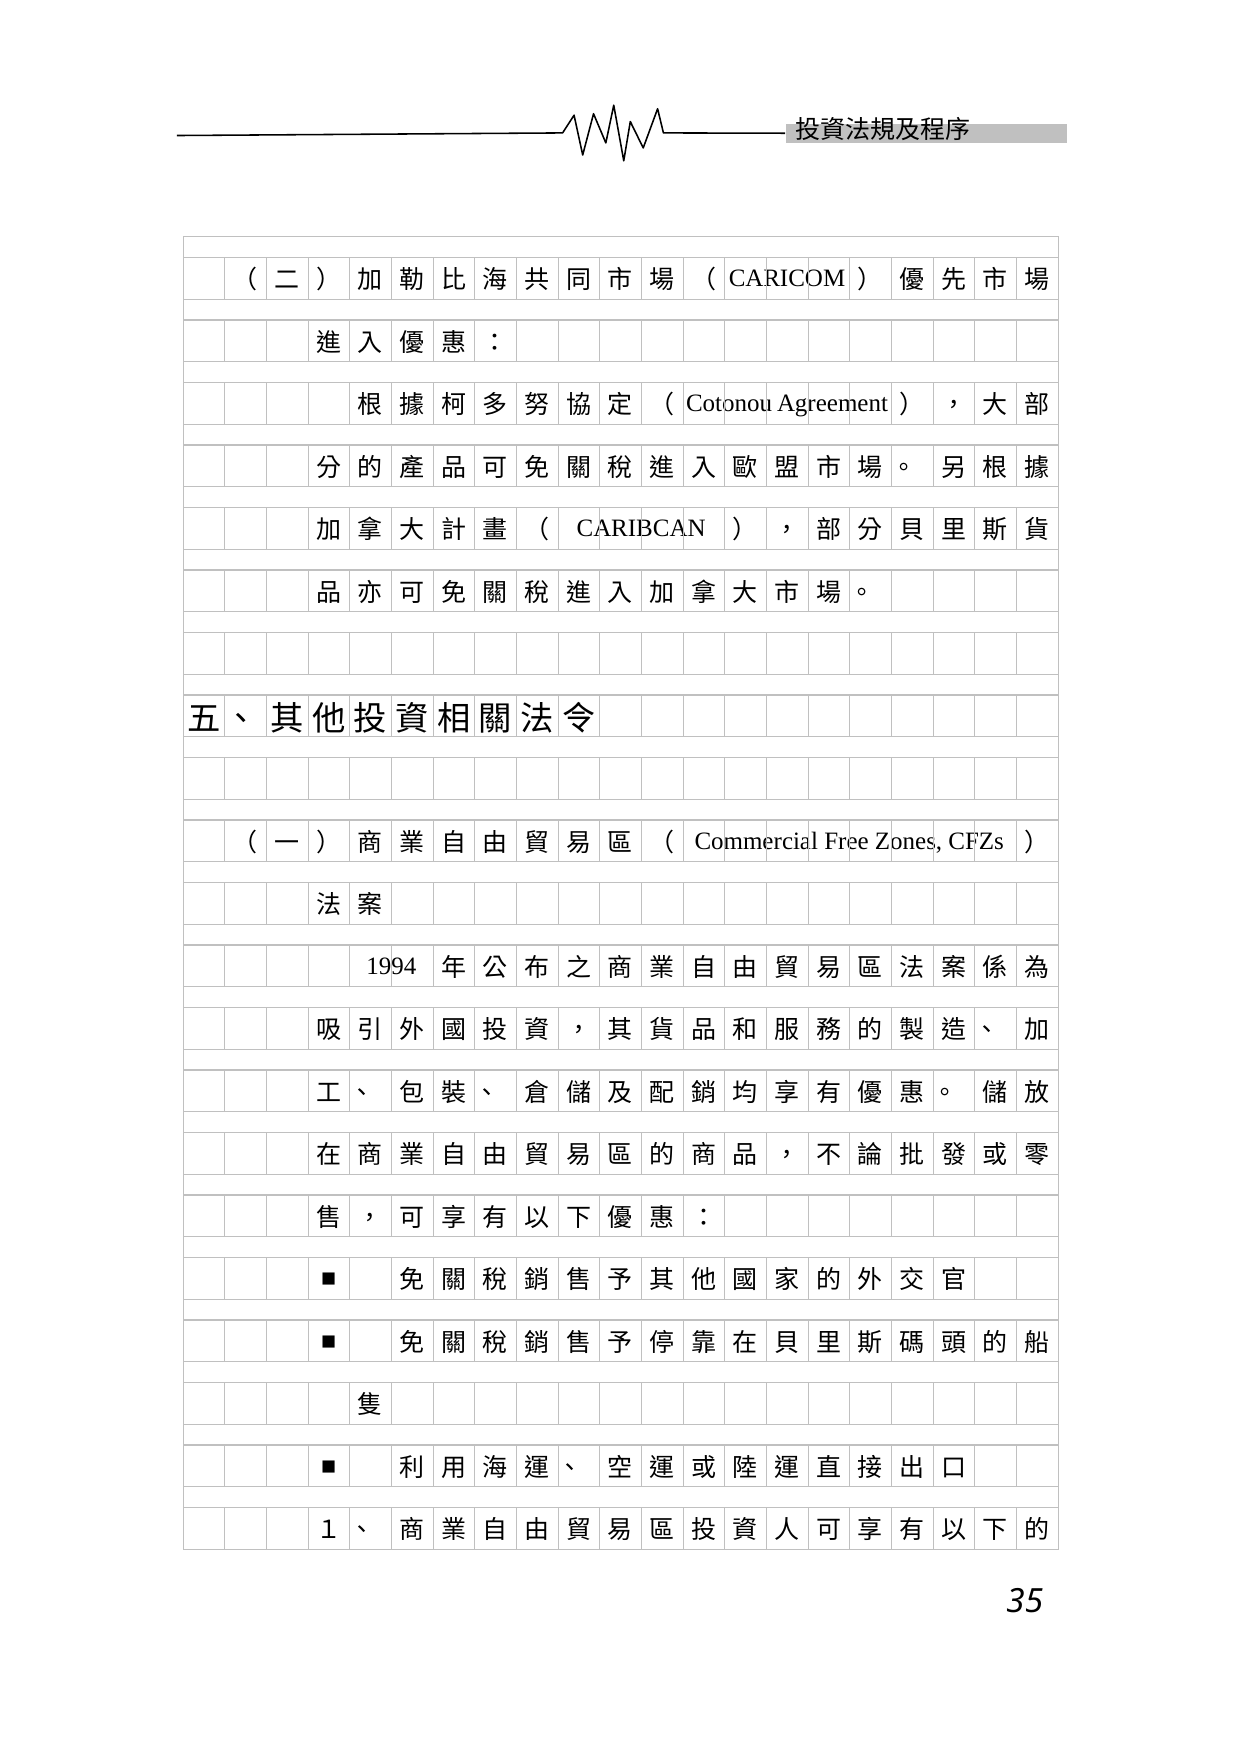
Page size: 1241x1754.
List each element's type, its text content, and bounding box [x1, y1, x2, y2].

text [1017, 1383, 1058, 1424]
text （二）加勒比海共同市場（CARICOM）優先市場進入優惠： [517, 321, 558, 361]
text [517, 1383, 558, 1424]
text [934, 1383, 974, 1424]
text 1994年公布之商業自由貿易區法案係為吸引外國投資，其貨品和服務的製造、加工、包裝、倉儲及配銷均享有優惠。儲放在商業自由貿易區的商品，不論批發或零售，可享有以下優惠： [350, 1133, 391, 1174]
text （一）商業自由貿易區（Commercial Free Zones, CFZs）法案 [684, 821, 724, 861]
text [434, 1383, 474, 1424]
text 1994年公布之商業自由貿易區法案係為吸引外國投資，其貨品和服務的製造、加工、包裝、倉儲及配銷均享有優惠。儲放在商業自由貿易區的商品，不論批發或零售，可享有以下優惠： [725, 1008, 766, 1049]
text 他 [684, 1258, 724, 1299]
text 根據柯多努協定（Cotonou Agreement），大部分的產品可免關稅進入歐盟市場。另根據加拿大計畫（CARIBCAN），部分貝里斯貨品亦可免關稅進入加拿大市場。 [281, 550, 1058, 569]
text （一）商業自由貿易區（Commercial Free Zones, CFZs）法案 [517, 821, 558, 861]
text （二）加勒比海共同市場（CARICOM）優先市場進入優惠： [725, 258, 766, 299]
text [350, 1258, 391, 1299]
text 貝 [767, 1321, 808, 1361]
text （二）加勒比海共同市場（CARICOM）優先市場進入優惠： [475, 258, 516, 299]
text １、商業自由貿易區投資人可享有以下的關稅豁免： [725, 1508, 766, 1549]
text ■ [309, 1321, 349, 1361]
text 交 [892, 1258, 933, 1299]
text 外 [850, 1258, 891, 1299]
text （二）加勒比海共同市場（CARICOM）優先市場進入優惠： [392, 258, 433, 299]
text 售 [559, 1321, 599, 1361]
text 根據柯多努協定（Cotonou Agreement），大部分的產品可免關稅進入歐盟市場。另根據加拿大計畫（CARIBCAN），部分貝里斯貨品亦可免關稅進入加拿大市場。 [392, 508, 433, 549]
text （二）加勒比海共同市場（CARICOM）優先市場進入優惠： [392, 321, 433, 361]
text 根據柯多努協定（Cotonou Agreement），大部分的產品可免關稅進入歐盟市場。另根據加拿大計畫（CARIBCAN），部分貝里斯貨品亦可免關稅進入加拿大市場。 [892, 508, 933, 549]
text 1994年公布之商業自由貿易區法案係為吸引外國投資，其貨品和服務的製造、加工、包裝、倉儲及配銷均享有優惠。儲放在商業自由貿易區的商品，不論批發或零售，可享有以下優惠： [1017, 1133, 1058, 1174]
text 他 [309, 696, 349, 736]
text 根據柯多努協定（Cotonou Agreement），大部分的產品可免關稅進入歐盟市場。另根據加拿大計畫（CARIBCAN），部分貝里斯貨品亦可免關稅進入加拿大市場。 [725, 383, 766, 424]
text 1994年公布之商業自由貿易區法案係為吸引外國投資，其貨品和服務的製造、加工、包裝、倉儲及配銷均享有優惠。儲放在商業自由貿易區的商品，不論批發或零售，可享有以下優惠： [1017, 1008, 1058, 1049]
text [892, 696, 933, 736]
text １、商業自由貿易區投資人可享有以下的關稅豁免： [767, 1508, 808, 1549]
text 1994年公布之商業自由貿易區法案係為吸引外國投資，其貨品和服務的製造、加工、包裝、倉儲及配銷均享有優惠。儲放在商業自由貿易區的商品，不論批發或零售，可享有以下優惠： [281, 1050, 1058, 1069]
text 1994年公布之商業自由貿易區法案係為吸引外國投資，其貨品和服務的製造、加工、包裝、倉儲及配銷均享有優惠。儲放在商業自由貿易區的商品，不論批發或零售，可享有以下優惠： [392, 1008, 433, 1049]
text [281, 1321, 308, 1361]
text [850, 696, 891, 736]
text 1994年公布之商業自由貿易區法案係為吸引外國投資，其貨品和服務的製造、加工、包裝、倉儲及配銷均享有優惠。儲放在商業自由貿易區的商品，不論批發或零售，可享有以下優惠： [600, 1133, 641, 1174]
text （二）加勒比海共同市場（CARICOM）優先市場進入優惠： [809, 321, 849, 361]
text 1994年公布之商業自由貿易區法案係為吸引外國投資，其貨品和服務的製造、加工、包裝、倉儲及配銷均享有優惠。儲放在商業自由貿易區的商品，不論批發或零售，可享有以下優惠： [281, 1112, 1058, 1132]
text （一）商業自由貿易區（Commercial Free Zones, CFZs）法案 [225, 821, 266, 861]
text 投 [350, 696, 391, 736]
text （二）加勒比海共同市場（CARICOM）優先市場進入優惠： [809, 258, 849, 299]
text １、商業自由貿易區投資人可享有以下的關稅豁免： [517, 1508, 558, 1549]
text １、商業自由貿易區投資人可享有以下的關稅豁免： [642, 1508, 683, 1549]
text （一）商業自由貿易區（Commercial Free Zones, CFZs）法案 [600, 821, 641, 861]
text 根據柯多努協定（Cotonou Agreement），大部分的產品可免關稅進入歐盟市場。另根據加拿大計畫（CARIBCAN），部分貝里斯貨品亦可免關稅進入加拿大市場。 [1017, 508, 1058, 549]
text ■利用海運、空運或陸運直接出口 [517, 1446, 558, 1486]
text ■利用海運、空運或陸運直接出口 [350, 1446, 391, 1486]
text 根據柯多努協定（Cotonou Agreement），大部分的產品可免關稅進入歐盟市場。另根據加拿大計畫（CARIBCAN），部分貝里斯貨品亦可免關稅進入加拿大市場。 [725, 508, 766, 549]
text 1994年公布之商業自由貿易區法案係為吸引外國投資，其貨品和服務的製造、加工、包裝、倉儲及配銷均享有優惠。儲放在商業自由貿易區的商品，不論批發或零售，可享有以下優惠： [475, 1008, 516, 1049]
text （二）加勒比海共同市場（CARICOM）優先市場進入優惠： [559, 321, 599, 361]
text 予 [600, 1321, 641, 1361]
text ■利用海運、空運或陸運直接出口 [434, 1446, 474, 1486]
text 根據柯多努協定（Cotonou Agreement），大部分的產品可免關稅進入歐盟市場。另根據加拿大計畫（CARIBCAN），部分貝里斯貨品亦可免關稅進入加拿大市場。 [975, 383, 1016, 424]
text 1994年公布之商業自由貿易區法案係為吸引外國投資，其貨品和服務的製造、加工、包裝、倉儲及配銷均享有優惠。儲放在商業自由貿易區的商品，不論批發或零售，可享有以下優惠： [975, 1008, 1016, 1049]
text （二）加勒比海共同市場（CARICOM）優先市場進入優惠： [725, 321, 766, 361]
text １、商業自由貿易區投資人可享有以下的關稅豁免： [934, 1508, 974, 1549]
text １、商業自由貿易區投資人可享有以下的關稅豁免： [684, 1508, 724, 1549]
text ■利用海運、空運或陸運直接出口 [309, 1446, 349, 1486]
text 根據柯多努協定（Cotonou Agreement），大部分的產品可免關稅進入歐盟市場。另根據加拿大計畫（CARIBCAN），部分貝里斯貨品亦可免關稅進入加拿大市場。 [767, 383, 808, 424]
text 關 [475, 696, 516, 736]
text [1017, 1258, 1058, 1299]
text （二）加勒比海共同市場（CARICOM）優先市場進入優惠： [934, 321, 974, 361]
text [392, 1383, 433, 1424]
text [350, 1321, 391, 1361]
text 1994年公布之商業自由貿易區法案係為吸引外國投資，其貨品和服務的製造、加工、包裝、倉儲及配銷均享有優惠。儲放在商業自由貿易區的商品，不論批發或零售，可享有以下優惠： [725, 1133, 766, 1174]
text 1994年公布之商業自由貿易區法案係為吸引外國投資，其貨品和服務的製造、加工、包裝、倉儲及配銷均享有優惠。儲放在商業自由貿易區的商品，不論批發或零售，可享有以下優惠： [767, 1008, 808, 1049]
text （一）商業自由貿易區（Commercial Free Zones, CFZs）法案 [267, 821, 308, 861]
text 根據柯多努協定（Cotonou Agreement），大部分的產品可免關稅進入歐盟市場。另根據加拿大計畫（CARIBCAN），部分貝里斯貨品亦可免關稅進入加拿大市場。 [642, 508, 683, 549]
text [309, 1383, 349, 1424]
text （一）商業自由貿易區（Commercial Free Zones, CFZs）法案 [559, 821, 599, 861]
text 根據柯多努協定（Cotonou Agreement），大部分的產品可免關稅進入歐盟市場。另根據加拿大計畫（CARIBCAN），部分貝里斯貨品亦可免關稅進入加拿大市場。 [600, 383, 641, 424]
text （二）加勒比海共同市場（CARICOM）優先市場進入優惠： [934, 258, 974, 299]
text 關 [434, 1258, 474, 1299]
text （二）加勒比海共同市場（CARICOM）優先市場進入優惠： [309, 321, 349, 361]
text （一）商業自由貿易區（Commercial Free Zones, CFZs）法案 [684, 883, 724, 924]
text （二）加勒比海共同市場（CARICOM）優先市場進入優惠： [767, 321, 808, 361]
text （一）商業自由貿易區（Commercial Free Zones, CFZs）法案 [225, 883, 266, 924]
text 1994年公布之商業自由貿易區法案係為吸引外國投資，其貨品和服務的製造、加工、包裝、倉儲及配銷均享有優惠。儲放在商業自由貿易區的商品，不論批發或零售，可享有以下優惠： [892, 1133, 933, 1174]
text 隻 [350, 1383, 391, 1424]
text [892, 1383, 933, 1424]
text [975, 1258, 1016, 1299]
text [850, 1383, 891, 1424]
text （一）商業自由貿易區（Commercial Free Zones, CFZs）法案 [642, 821, 683, 861]
text 根據柯多努協定（Cotonou Agreement），大部分的產品可免關稅進入歐盟市場。另根據加拿大計畫（CARIBCAN），部分貝里斯貨品亦可免關稅進入加拿大市場。 [281, 487, 1058, 507]
text [600, 1383, 641, 1424]
text ■利用海運、空運或陸運直接出口 [892, 1446, 933, 1486]
text 根據柯多努協定（Cotonou Agreement），大部分的產品可免關稅進入歐盟市場。另根據加拿大計畫（CARIBCAN），部分貝里斯貨品亦可免關稅進入加拿大市場。 [281, 425, 1058, 444]
text [642, 1383, 683, 1424]
text ■利用海運、空運或陸運直接出口 [392, 1446, 433, 1486]
text （二）加勒比海共同市場（CARICOM）優先市場進入優惠： [225, 321, 266, 361]
text 相 [434, 696, 474, 736]
text 根據柯多努協定（Cotonou Agreement），大部分的產品可免關稅進入歐盟市場。另根據加拿大計畫（CARIBCAN），部分貝里斯貨品亦可免關稅進入加拿大市場。 [1017, 383, 1058, 424]
text 根據柯多努協定（Cotonou Agreement），大部分的產品可免關稅進入歐盟市場。另根據加拿大計畫（CARIBCAN），部分貝里斯貨品亦可免關稅進入加拿大市場。 [475, 508, 516, 549]
text ■利用海運、空運或陸運直接出口 [642, 1446, 683, 1486]
text （二）加勒比海共同市場（CARICOM）優先市場進入優惠： [642, 321, 683, 361]
text [281, 1300, 1058, 1319]
text 1994年公布之商業自由貿易區法案係為吸引外國投資，其貨品和服務的製造、加工、包裝、倉儲及配銷均享有優惠。儲放在商業自由貿易區的商品，不論批發或零售，可享有以下優惠： [281, 1175, 1058, 1194]
text （二）加勒比海共同市場（CARICOM）優先市場進入優惠： [642, 258, 683, 299]
text １、商業自由貿易區投資人可享有以下的關稅豁免： [309, 1508, 349, 1549]
text （一）商業自由貿易區（Commercial Free Zones, CFZs）法案 [207, 862, 1058, 882]
text （二）加勒比海共同市場（CARICOM）優先市場進入優惠： [267, 321, 308, 361]
text 的 [809, 1258, 849, 1299]
text （二）加勒比海共同市場（CARICOM）優先市場進入優惠： [225, 258, 266, 299]
text 1994年公布之商業自由貿易區法案係為吸引外國投資，其貨品和服務的製造、加工、包裝、倉儲及配銷均享有優惠。儲放在商業自由貿易區的商品，不論批發或零售，可享有以下優惠： [517, 1133, 558, 1174]
text １、商業自由貿易區投資人可享有以下的關稅豁免： [392, 1508, 433, 1549]
text （一）商業自由貿易區（Commercial Free Zones, CFZs）法案 [767, 821, 808, 861]
text １、商業自由貿易區投資人可享有以下的關稅豁免： [600, 1508, 641, 1549]
text 1994年公布之商業自由貿易區法案係為吸引外國投資，其貨品和服務的製造、加工、包裝、倉儲及配銷均享有優惠。儲放在商業自由貿易區的商品，不論批發或零售，可享有以下優惠： [517, 1008, 558, 1049]
text （一）商業自由貿易區（Commercial Free Zones, CFZs）法案 [309, 821, 349, 861]
text 根據柯多努協定（Cotonou Agreement），大部分的產品可免關稅進入歐盟市場。另根據加拿大計畫（CARIBCAN），部分貝里斯貨品亦可免關稅進入加拿大市場。 [475, 383, 516, 424]
text ■利用海運、空運或陸運直接出口 [767, 1446, 808, 1486]
text （一）商業自由貿易區（Commercial Free Zones, CFZs）法案 [642, 883, 683, 924]
text ■利用海運、空運或陸運直接出口 [684, 1446, 724, 1486]
text 的 [975, 1321, 1016, 1361]
text [281, 1383, 308, 1424]
text （一）商業自由貿易區（Commercial Free Zones, CFZs）法案 [934, 821, 974, 861]
text （二）加勒比海共同市場（CARICOM）優先市場進入優惠： [207, 237, 1058, 257]
text （二）加勒比海共同市場（CARICOM）優先市場進入優惠： [892, 321, 933, 361]
text （一）商業自由貿易區（Commercial Free Zones, CFZs）法案 [1017, 821, 1058, 861]
text 1994年公布之商業自由貿易區法案係為吸引外國投資，其貨品和服務的製造、加工、包裝、倉儲及配銷均享有優惠。儲放在商業自由貿易區的商品，不論批發或零售，可享有以下優惠： [475, 1133, 516, 1174]
text １、商業自由貿易區投資人可享有以下的關稅豁免： [1017, 1508, 1058, 1549]
text [281, 1258, 308, 1299]
text （二）加勒比海共同市場（CARICOM）優先市場進入優惠： [559, 258, 599, 299]
text （一）商業自由貿易區（Commercial Free Zones, CFZs）法案 [517, 883, 558, 924]
text １、商業自由貿易區投資人可享有以下的關稅豁免： [850, 1508, 891, 1549]
text 根據柯多努協定（Cotonou Agreement），大部分的產品可免關稅進入歐盟市場。另根據加拿大計畫（CARIBCAN），部分貝里斯貨品亦可免關稅進入加拿大市場。 [281, 362, 1058, 382]
text 根據柯多努協定（Cotonou Agreement），大部分的產品可免關稅進入歐盟市場。另根據加拿大計畫（CARIBCAN），部分貝里斯貨品亦可免關稅進入加拿大市場。 [517, 508, 558, 549]
text 、 [225, 696, 266, 736]
text 靠 [684, 1321, 724, 1361]
text 根據柯多努協定（Cotonou Agreement），大部分的產品可免關稅進入歐盟市場。另根據加拿大計畫（CARIBCAN），部分貝里斯貨品亦可免關稅進入加拿大市場。 [350, 383, 391, 424]
text [767, 1383, 808, 1424]
text 1994年公布之商業自由貿易區法案係為吸引外國投資，其貨品和服務的製造、加工、包裝、倉儲及配銷均享有優惠。儲放在商業自由貿易區的商品，不論批發或零售，可享有以下優惠： [850, 1008, 891, 1049]
text ■利用海運、空運或陸運直接出口 [934, 1446, 974, 1486]
text （二）加勒比海共同市場（CARICOM）優先市場進入優惠： [975, 258, 1016, 299]
text （二）加勒比海共同市場（CARICOM）優先市場進入優惠： [434, 258, 474, 299]
text ■利用海運、空運或陸運直接出口 [559, 1446, 599, 1486]
text （一）商業自由貿易區（Commercial Free Zones, CFZs）法案 [934, 883, 974, 924]
text 根據柯多努協定（Cotonou Agreement），大部分的產品可免關稅進入歐盟市場。另根據加拿大計畫（CARIBCAN），部分貝里斯貨品亦可免關稅進入加拿大市場。 [767, 508, 808, 549]
text 1994年公布之商業自由貿易區法案係為吸引外國投資，其貨品和服務的製造、加工、包裝、倉儲及配銷均享有優惠。儲放在商業自由貿易區的商品，不論批發或零售，可享有以下優惠： [350, 1008, 391, 1049]
text [684, 696, 724, 736]
text 在 [725, 1321, 766, 1361]
text 1994年公布之商業自由貿易區法案係為吸引外國投資，其貨品和服務的製造、加工、包裝、倉儲及配銷均享有優惠。儲放在商業自由貿易區的商品，不論批發或零售，可享有以下優惠： [892, 1008, 933, 1049]
text （一）商業自由貿易區（Commercial Free Zones, CFZs）法案 [309, 883, 349, 924]
text 稅 [475, 1258, 516, 1299]
text [975, 696, 1016, 736]
text （二）加勒比海共同市場（CARICOM）優先市場進入優惠： [350, 321, 391, 361]
text （二）加勒比海共同市場（CARICOM）優先市場進入優惠： [309, 258, 349, 299]
text （一）商業自由貿易區（Commercial Free Zones, CFZs）法案 [207, 800, 1058, 819]
text [559, 1383, 599, 1424]
text 頭 [934, 1321, 974, 1361]
text （二）加勒比海共同市場（CARICOM）優先市場進入優惠： [267, 258, 308, 299]
text １、商業自由貿易區投資人可享有以下的關稅豁免： [559, 1508, 599, 1549]
text 令 [559, 696, 599, 736]
text 五 [184, 696, 224, 736]
text 資 [392, 696, 433, 736]
text 停 [642, 1321, 683, 1361]
text [725, 1383, 766, 1424]
text （一）商業自由貿易區（Commercial Free Zones, CFZs）法案 [809, 883, 849, 924]
text （二）加勒比海共同市場（CARICOM）優先市場進入優惠： [1017, 321, 1058, 361]
text （一）商業自由貿易區（Commercial Free Zones, CFZs）法案 [767, 883, 808, 924]
text （一）商業自由貿易區（Commercial Free Zones, CFZs）法案 [809, 821, 849, 861]
text [1017, 696, 1058, 736]
text 1994年公布之商業自由貿易區法案係為吸引外國投資，其貨品和服務的製造、加工、包裝、倉儲及配銷均享有優惠。儲放在商業自由貿易區的商品，不論批發或零售，可享有以下優惠： [281, 987, 1058, 1007]
text ■利用海運、空運或陸運直接出口 [1017, 1446, 1058, 1486]
text （一）商業自由貿易區（Commercial Free Zones, CFZs）法案 [392, 821, 433, 861]
text 根據柯多努協定（Cotonou Agreement），大部分的產品可免關稅進入歐盟市場。另根據加拿大計畫（CARIBCAN），部分貝里斯貨品亦可免關稅進入加拿大市場。 [392, 383, 433, 424]
text 1994年公布之商業自由貿易區法案係為吸引外國投資，其貨品和服務的製造、加工、包裝、倉儲及配銷均享有優惠。儲放在商業自由貿易區的商品，不論批發或零售，可享有以下優惠： [281, 925, 1058, 944]
text 銷 [517, 1258, 558, 1299]
text [934, 696, 974, 736]
text （一）商業自由貿易區（Commercial Free Zones, CFZs）法案 [350, 821, 391, 861]
text （一）商業自由貿易區（Commercial Free Zones, CFZs）法案 [267, 883, 308, 924]
text １、商業自由貿易區投資人可享有以下的關稅豁免： [281, 1508, 308, 1549]
text ■利用海運、空運或陸運直接出口 [975, 1446, 1016, 1486]
text 根據柯多努協定（Cotonou Agreement），大部分的產品可免關稅進入歐盟市場。另根據加拿大計畫（CARIBCAN），部分貝里斯貨品亦可免關稅進入加拿大市場。 [642, 383, 683, 424]
text ■利用海運、空運或陸運直接出口 [809, 1446, 849, 1486]
text （一）商業自由貿易區（Commercial Free Zones, CFZs）法案 [725, 883, 766, 924]
text 1994年公布之商業自由貿易區法案係為吸引外國投資，其貨品和服務的製造、加工、包裝、倉儲及配銷均享有優惠。儲放在商業自由貿易區的商品，不論批發或零售，可享有以下優惠： [642, 1133, 683, 1174]
text １、商業自由貿易區投資人可享有以下的關稅豁免： [281, 1487, 1058, 1507]
text 斯 [850, 1321, 891, 1361]
text （二）加勒比海共同市場（CARICOM）優先市場進入優惠： [600, 321, 641, 361]
text [642, 696, 683, 736]
text 碼 [892, 1321, 933, 1361]
text （二）加勒比海共同市場（CARICOM）優先市場進入優惠： [475, 321, 516, 361]
text [767, 696, 808, 736]
text （一）商業自由貿易區（Commercial Free Zones, CFZs）法案 [850, 821, 891, 861]
text 銷 [517, 1321, 558, 1361]
text （一）商業自由貿易區（Commercial Free Zones, CFZs）法案 [725, 821, 766, 861]
text （一）商業自由貿易區（Commercial Free Zones, CFZs）法案 [392, 883, 433, 924]
text １、商業自由貿易區投資人可享有以下的關稅豁免： [892, 1508, 933, 1549]
text ■利用海運、空運或陸運直接出口 [850, 1446, 891, 1486]
text 根據柯多努協定（Cotonou Agreement），大部分的產品可免關稅進入歐盟市場。另根據加拿大計畫（CARIBCAN），部分貝里斯貨品亦可免關稅進入加拿大市場。 [517, 383, 558, 424]
text [809, 696, 849, 736]
text 免 [392, 1321, 433, 1361]
text 1994年公布之商業自由貿易區法案係為吸引外國投資，其貨品和服務的製造、加工、包裝、倉儲及配銷均享有優惠。儲放在商業自由貿易區的商品，不論批發或零售，可享有以下優惠： [600, 1008, 641, 1049]
text （二）加勒比海共同市場（CARICOM）優先市場進入優惠： [892, 258, 933, 299]
text ■利用海運、空運或陸運直接出口 [475, 1446, 516, 1486]
text 1994年公布之商業自由貿易區法案係為吸引外國投資，其貨品和服務的製造、加工、包裝、倉儲及配銷均享有優惠。儲放在商業自由貿易區的商品，不論批發或零售，可享有以下優惠： [392, 1133, 433, 1174]
text ■ [309, 1258, 349, 1299]
text （二）加勒比海共同市場（CARICOM）優先市場進入優惠： [684, 321, 724, 361]
text （二）加勒比海共同市場（CARICOM）優先市場進入優惠： [850, 258, 891, 299]
text 1994年公布之商業自由貿易區法案係為吸引外國投資，其貨品和服務的製造、加工、包裝、倉儲及配銷均享有優惠。儲放在商業自由貿易區的商品，不論批發或零售，可享有以下優惠： [767, 1133, 808, 1174]
text （一）商業自由貿易區（Commercial Free Zones, CFZs）法案 [1017, 883, 1058, 924]
text 法 [517, 696, 558, 736]
text [281, 1237, 1058, 1257]
text 予 [600, 1258, 641, 1299]
text [281, 1362, 1058, 1382]
text （一）商業自由貿易區（Commercial Free Zones, CFZs）法案 [475, 821, 516, 861]
text （二）加勒比海共同市場（CARICOM）優先市場進入優惠： [767, 258, 808, 299]
text 根據柯多努協定（Cotonou Agreement），大部分的產品可免關稅進入歐盟市場。另根據加拿大計畫（CARIBCAN），部分貝里斯貨品亦可免關稅進入加拿大市場。 [600, 508, 641, 549]
text ■利用海運、空運或陸運直接出口 [281, 1446, 308, 1486]
text 根據柯多努協定（Cotonou Agreement），大部分的產品可免關稅進入歐盟市場。另根據加拿大計畫（CARIBCAN），部分貝里斯貨品亦可免關稅進入加拿大市場。 [892, 383, 933, 424]
text 根據柯多努協定（Cotonou Agreement），大部分的產品可免關稅進入歐盟市場。另根據加拿大計畫（CARIBCAN），部分貝里斯貨品亦可免關稅進入加拿大市場。 [850, 508, 891, 549]
text 其 [642, 1258, 683, 1299]
text [184, 675, 1058, 694]
text 根據柯多努協定（Cotonou Agreement），大部分的產品可免關稅進入歐盟市場。另根據加拿大計畫（CARIBCAN），部分貝里斯貨品亦可免關稅進入加拿大市場。 [350, 508, 391, 549]
text （一）商業自由貿易區（Commercial Free Zones, CFZs）法案 [434, 821, 474, 861]
text （二）加勒比海共同市場（CARICOM）優先市場進入優惠： [517, 258, 558, 299]
text （二）加勒比海共同市場（CARICOM）優先市場進入優惠： [207, 300, 1058, 319]
text （一）商業自由貿易區（Commercial Free Zones, CFZs）法案 [892, 883, 933, 924]
text 關 [434, 1321, 474, 1361]
text 船 [1017, 1321, 1058, 1361]
text [975, 1383, 1016, 1424]
text （一）商業自由貿易區（Commercial Free Zones, CFZs）法案 [434, 883, 474, 924]
text １、商業自由貿易區投資人可享有以下的關稅豁免： [809, 1508, 849, 1549]
text （一）商業自由貿易區（Commercial Free Zones, CFZs）法案 [975, 821, 1016, 861]
text 根據柯多努協定（Cotonou Agreement），大部分的產品可免關稅進入歐盟市場。另根據加拿大計畫（CARIBCAN），部分貝里斯貨品亦可免關稅進入加拿大市場。 [975, 508, 1016, 549]
text 里 [809, 1321, 849, 1361]
text 其 [267, 696, 308, 736]
text （二）加勒比海共同市場（CARICOM）優先市場進入優惠： [207, 258, 224, 299]
text [809, 1383, 849, 1424]
text １、商業自由貿易區投資人可享有以下的關稅豁免： [350, 1508, 391, 1549]
text （二）加勒比海共同市場（CARICOM）優先市場進入優惠： [207, 321, 224, 361]
text 1994年公布之商業自由貿易區法案係為吸引外國投資，其貨品和服務的製造、加工、包裝、倉儲及配銷均享有優惠。儲放在商業自由貿易區的商品，不論批發或零售，可享有以下優惠： [642, 1008, 683, 1049]
text ■利用海運、空運或陸運直接出口 [725, 1446, 766, 1486]
text 1994年公布之商業自由貿易區法案係為吸引外國投資，其貨品和服務的製造、加工、包裝、倉儲及配銷均享有優惠。儲放在商業自由貿易區的商品，不論批發或零售，可享有以下優惠： [850, 1133, 891, 1174]
text ■利用海運、空運或陸運直接出口 [600, 1446, 641, 1486]
text （一）商業自由貿易區（Commercial Free Zones, CFZs）法案 [600, 883, 641, 924]
text 免 [392, 1258, 433, 1299]
text 1994年公布之商業自由貿易區法案係為吸引外國投資，其貨品和服務的製造、加工、包裝、倉儲及配銷均享有優惠。儲放在商業自由貿易區的商品，不論批發或零售，可享有以下優惠： [975, 1133, 1016, 1174]
text 國 [725, 1258, 766, 1299]
text （二）加勒比海共同市場（CARICOM）優先市場進入優惠： [850, 321, 891, 361]
text 家 [767, 1258, 808, 1299]
text 稅 [475, 1321, 516, 1361]
text （二）加勒比海共同市場（CARICOM）優先市場進入優惠： [600, 258, 641, 299]
text （一）商業自由貿易區（Commercial Free Zones, CFZs）法案 [350, 883, 391, 924]
text [600, 696, 641, 736]
text （一）商業自由貿易區（Commercial Free Zones, CFZs）法案 [892, 821, 933, 861]
text １、商業自由貿易區投資人可享有以下的關稅豁免： [975, 1508, 1016, 1549]
text （一）商業自由貿易區（Commercial Free Zones, CFZs）法案 [475, 883, 516, 924]
text １、商業自由貿易區投資人可享有以下的關稅豁免： [475, 1508, 516, 1549]
text 根據柯多努協定（Cotonou Agreement），大部分的產品可免關稅進入歐盟市場。另根據加拿大計畫（CARIBCAN），部分貝里斯貨品亦可免關稅進入加拿大市場。 [850, 383, 891, 424]
text 售 [559, 1258, 599, 1299]
text 官 [934, 1258, 974, 1299]
text （一）商業自由貿易區（Commercial Free Zones, CFZs）法案 [850, 883, 891, 924]
text （一）商業自由貿易區（Commercial Free Zones, CFZs）法案 [975, 883, 1016, 924]
text [725, 696, 766, 736]
text （二）加勒比海共同市場（CARICOM）優先市場進入優惠： [1017, 258, 1058, 299]
text （二）加勒比海共同市場（CARICOM）優先市場進入優惠： [434, 321, 474, 361]
text （二）加勒比海共同市場（CARICOM）優先市場進入優惠： [684, 258, 724, 299]
text １、商業自由貿易區投資人可享有以下的關稅豁免： [434, 1508, 474, 1549]
text （二）加勒比海共同市場（CARICOM）優先市場進入優惠： [975, 321, 1016, 361]
text （二）加勒比海共同市場（CARICOM）優先市場進入優惠： [350, 258, 391, 299]
text [684, 1383, 724, 1424]
text ■利用海運、空運或陸運直接出口 [281, 1425, 1058, 1444]
text [475, 1383, 516, 1424]
text （一）商業自由貿易區（Commercial Free Zones, CFZs）法案 [559, 883, 599, 924]
